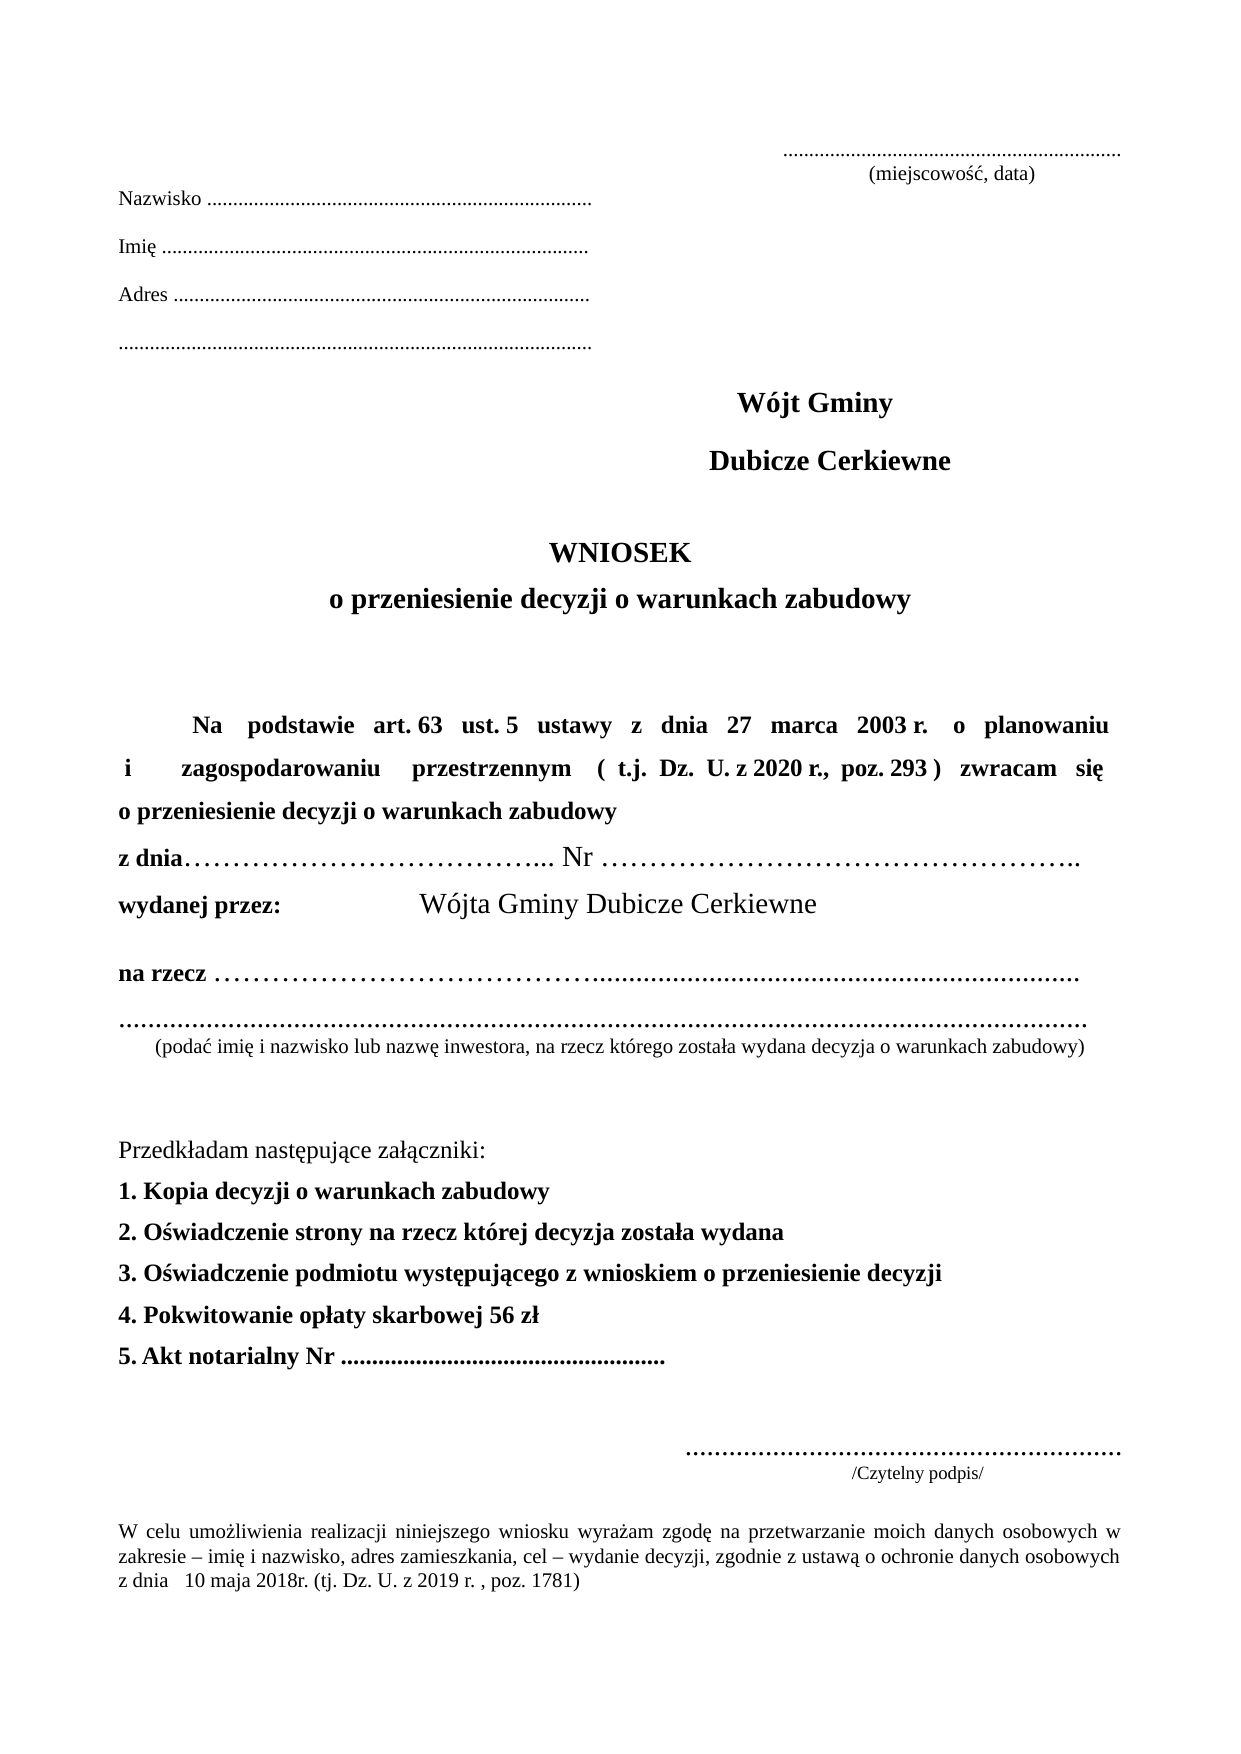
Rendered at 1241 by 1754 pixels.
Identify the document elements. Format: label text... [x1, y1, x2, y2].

text ............................................................ [118, 1428, 1122, 1462]
text 4. Pokwitowanie opłaty skarbowej 56 zł [118, 1300, 1122, 1328]
text (podać imię i nazwisko lub nazwę inwestora, na rzecz którego została wydana decyzja o warunkach zabudowy) [118, 1034, 1122, 1058]
text z dnia………………………………... Nr ………………………………………….. [118, 839, 1122, 873]
text Nazwisko .......................................................................... [118, 185, 1122, 209]
text 3. Oświadczenie podmiotu występującego z wnioskiem o przeniesienie decyzji [118, 1258, 1122, 1287]
text ................................................................. [708, 137, 1122, 161]
text Adres ................................................................................ [118, 282, 1122, 306]
text Na podstawie art. 63 ust. 5 ustawy z dnia 27 marca 2003 r. o planowaniu [118, 710, 1122, 739]
text wydanej przez: Wójta Gminy Dubicze Cerkiewne [118, 886, 1122, 920]
text 5. Akt notarialny Nr .................................................... [118, 1341, 1122, 1370]
text Przedkładam następujące załączniki: [118, 1135, 1122, 1163]
text i zagospodarowaniu przestrzennym ( t.j. Dz. U. z 2020 r., poz. 293 ) zwracam się [118, 753, 1122, 782]
text ..................................................................................................................................... [118, 1001, 1122, 1034]
text /Czytelny podpis/ [708, 1462, 1122, 1495]
text 1. Kopia decyzji o warunkach zabudowy [118, 1176, 1122, 1205]
text o przeniesienie decyzji o warunkach zabudowy [118, 796, 1122, 825]
text Dubicze Cerkiewne [118, 443, 1122, 477]
text WNIOSEK [118, 536, 1122, 569]
text ........................................................................................... [118, 330, 1122, 354]
text Wójt Gminy [634, 385, 1122, 418]
text W celu umożliwienia realizacji niniejszego wniosku wyrażam zgodę na przetwarzanie moich danych osobowych w zakresie – imię i nazwisko, adres zamieszkania, cel – wydanie decyzji, zgodnie z ustawą o ochronie danych osobowych z dnia 10 maja 2018r. (tj. Dz. U. z 2019 r. , poz. 1781) [118, 1519, 1122, 1592]
text o przeniesienie decyzji o warunkach zabudowy [118, 582, 1122, 615]
text 2. Oświadczenie strony na rzecz której decyzja została wydana [118, 1217, 1122, 1246]
text (miejscowość, data) [708, 161, 1122, 185]
text na rzecz …………………………………................................................................... [118, 954, 1122, 987]
text Imię .................................................................................. [118, 233, 1122, 258]
